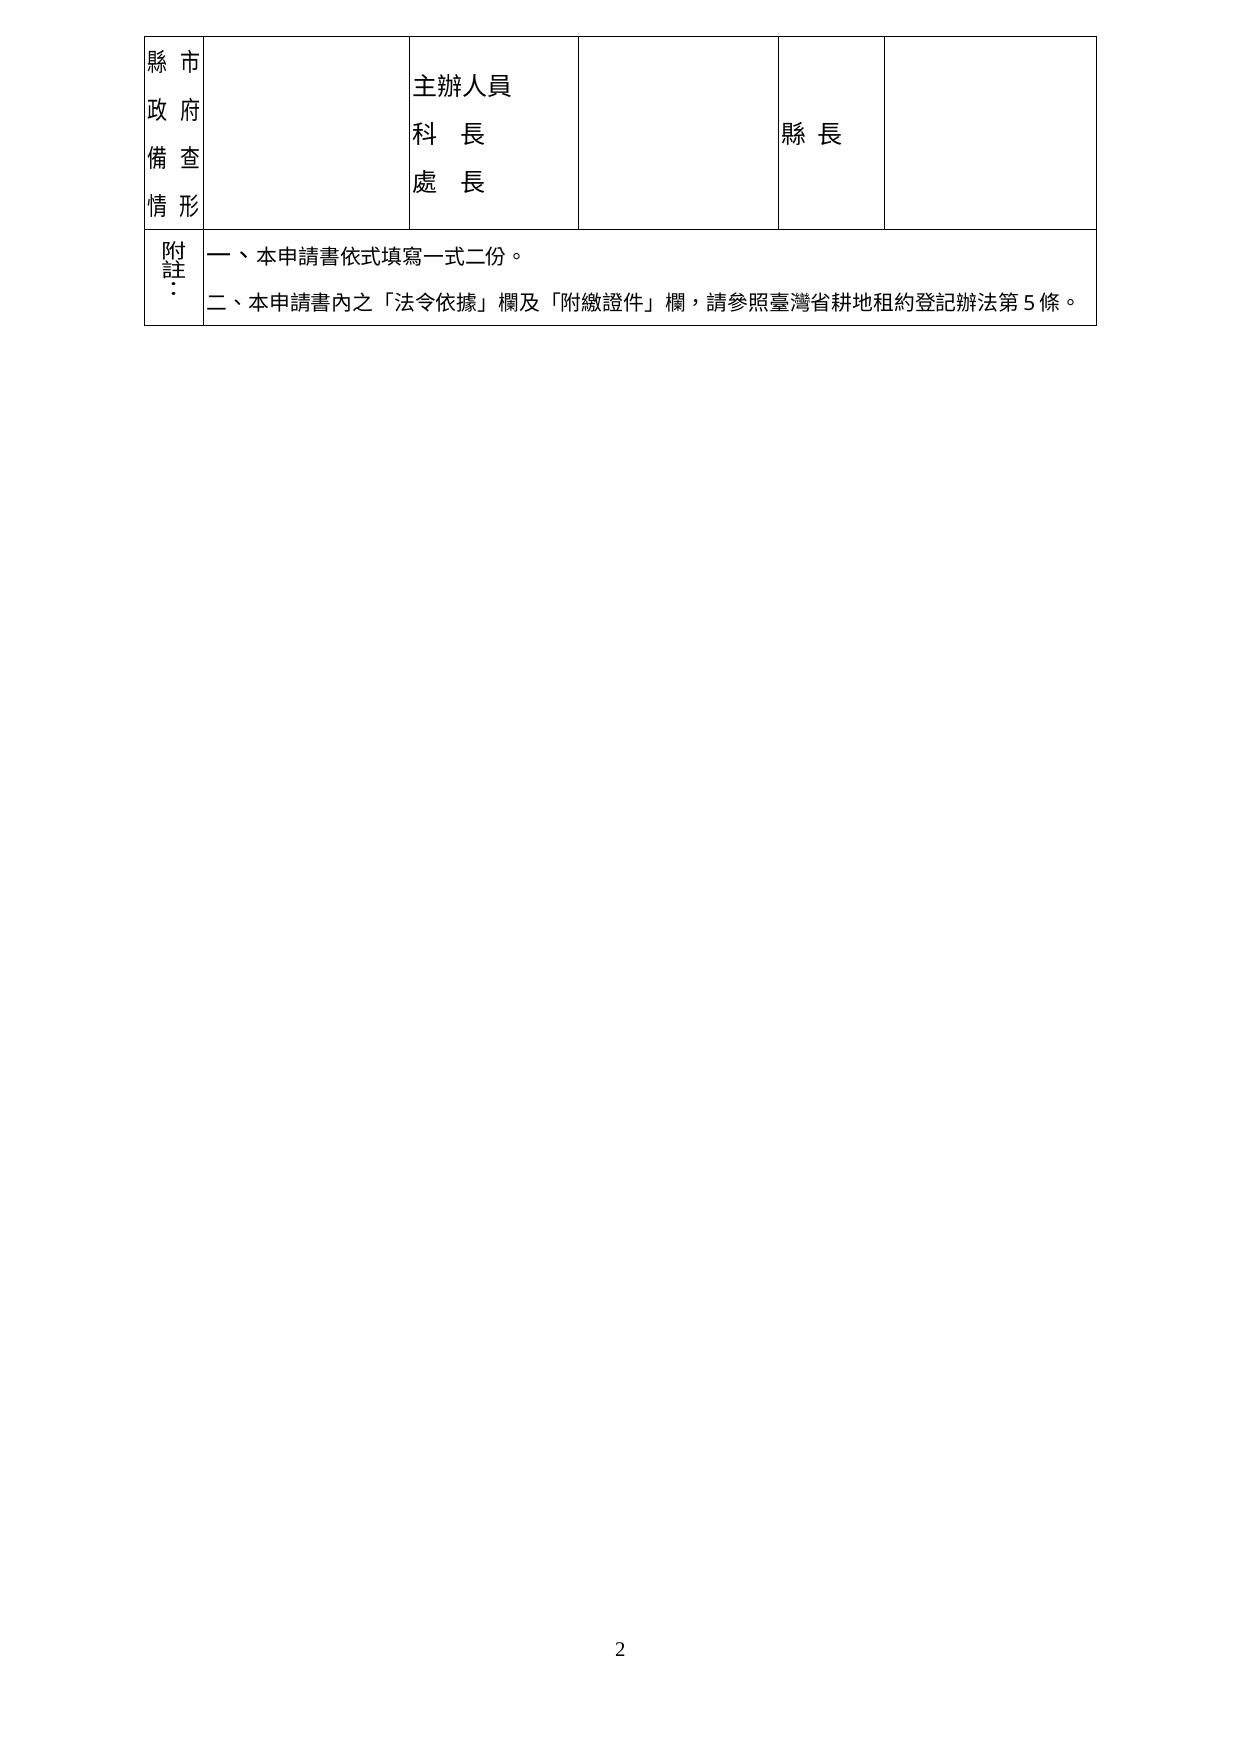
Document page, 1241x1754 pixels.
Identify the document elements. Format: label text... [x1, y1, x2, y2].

table_cell 縣市政府備查情形 [145, 37, 203, 228]
table_cell [579, 37, 778, 228]
table_cell 主辦人員 科 長 處 長 [410, 37, 578, 228]
table_cell 附註： [145, 230, 203, 325]
table_cell 縣 長 [779, 37, 884, 228]
table_cell 一、本申請書依式填寫一式二份。 二、本申請書內之「法令依據」欄及「附繳證件」欄，請參照臺灣省耕地租約登記辦法第5條。 [204, 230, 1096, 325]
table_cell [204, 37, 409, 228]
table_cell [885, 37, 1096, 228]
